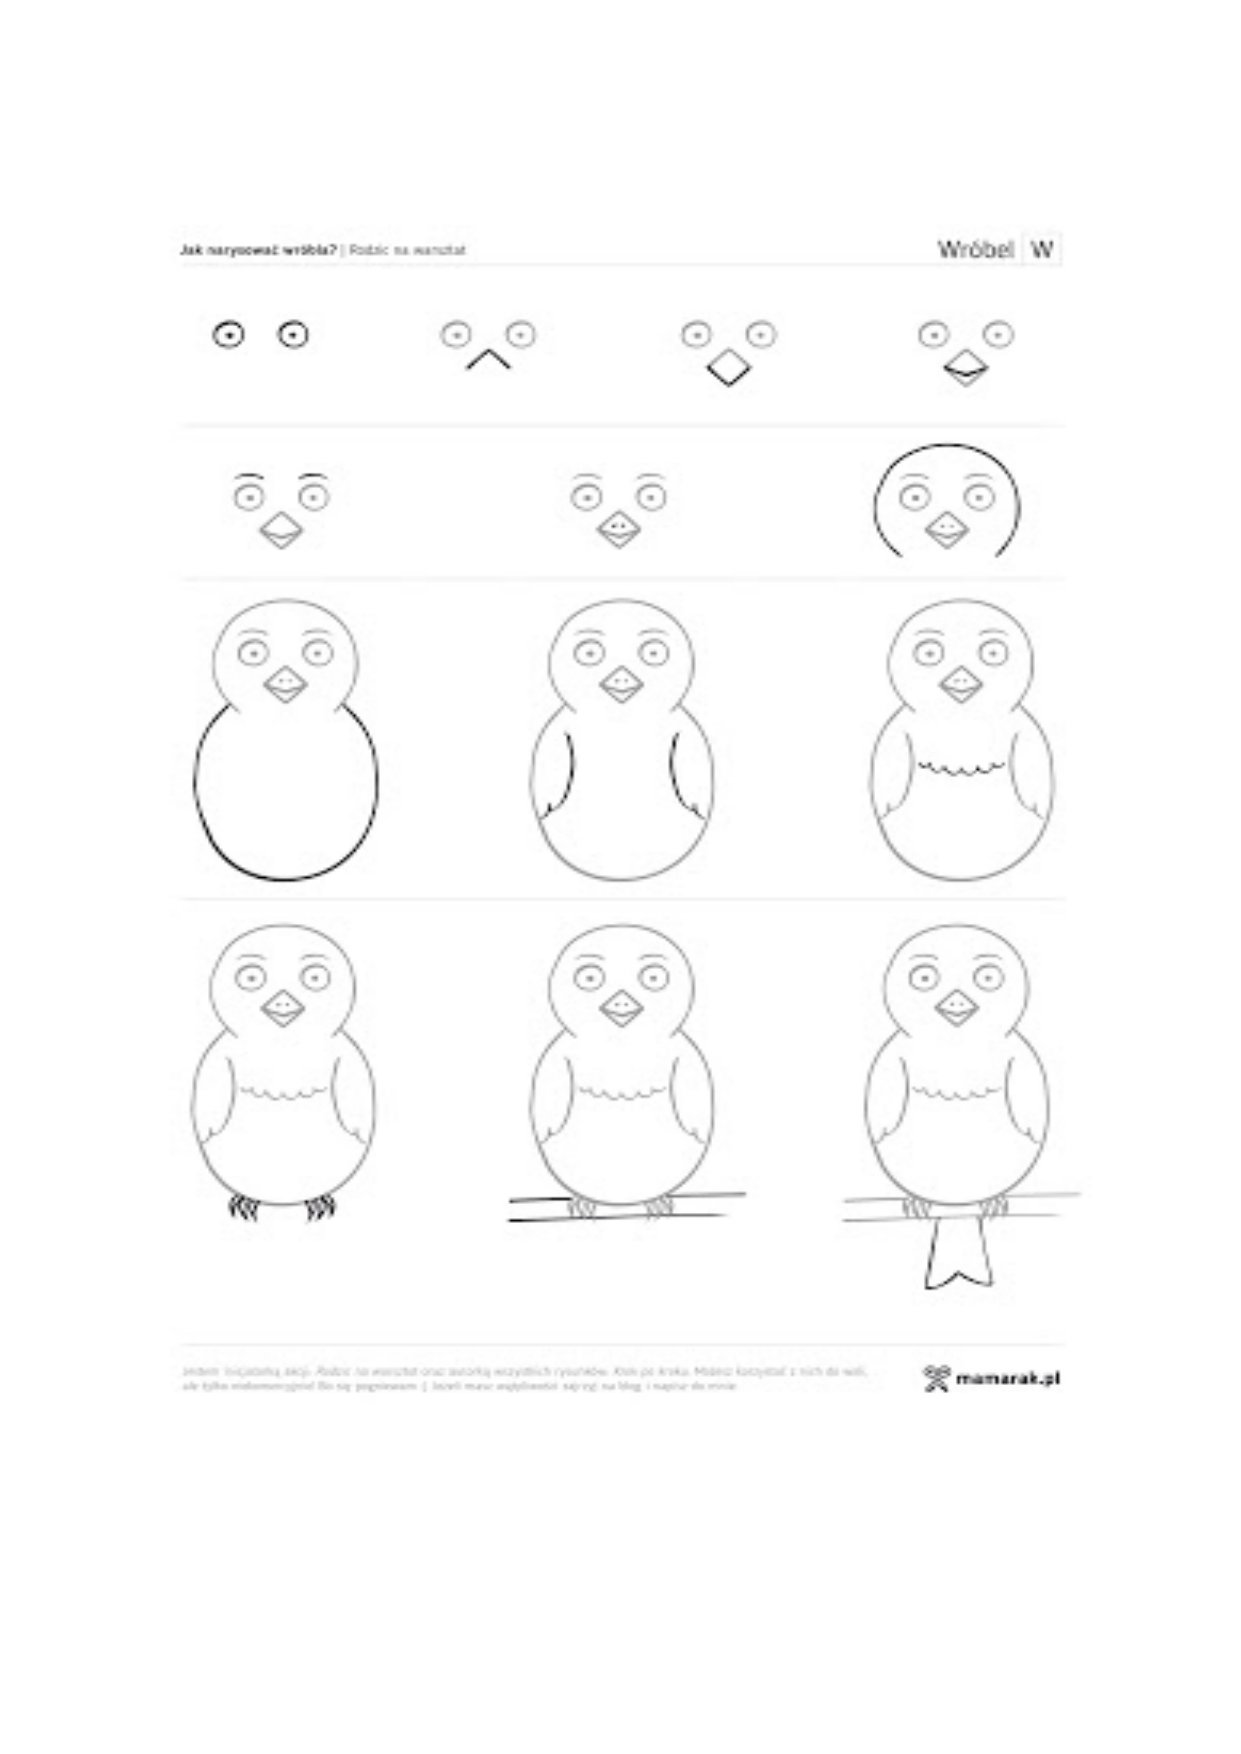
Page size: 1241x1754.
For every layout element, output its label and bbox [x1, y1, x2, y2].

picture [44, 118, 1201, 1501]
